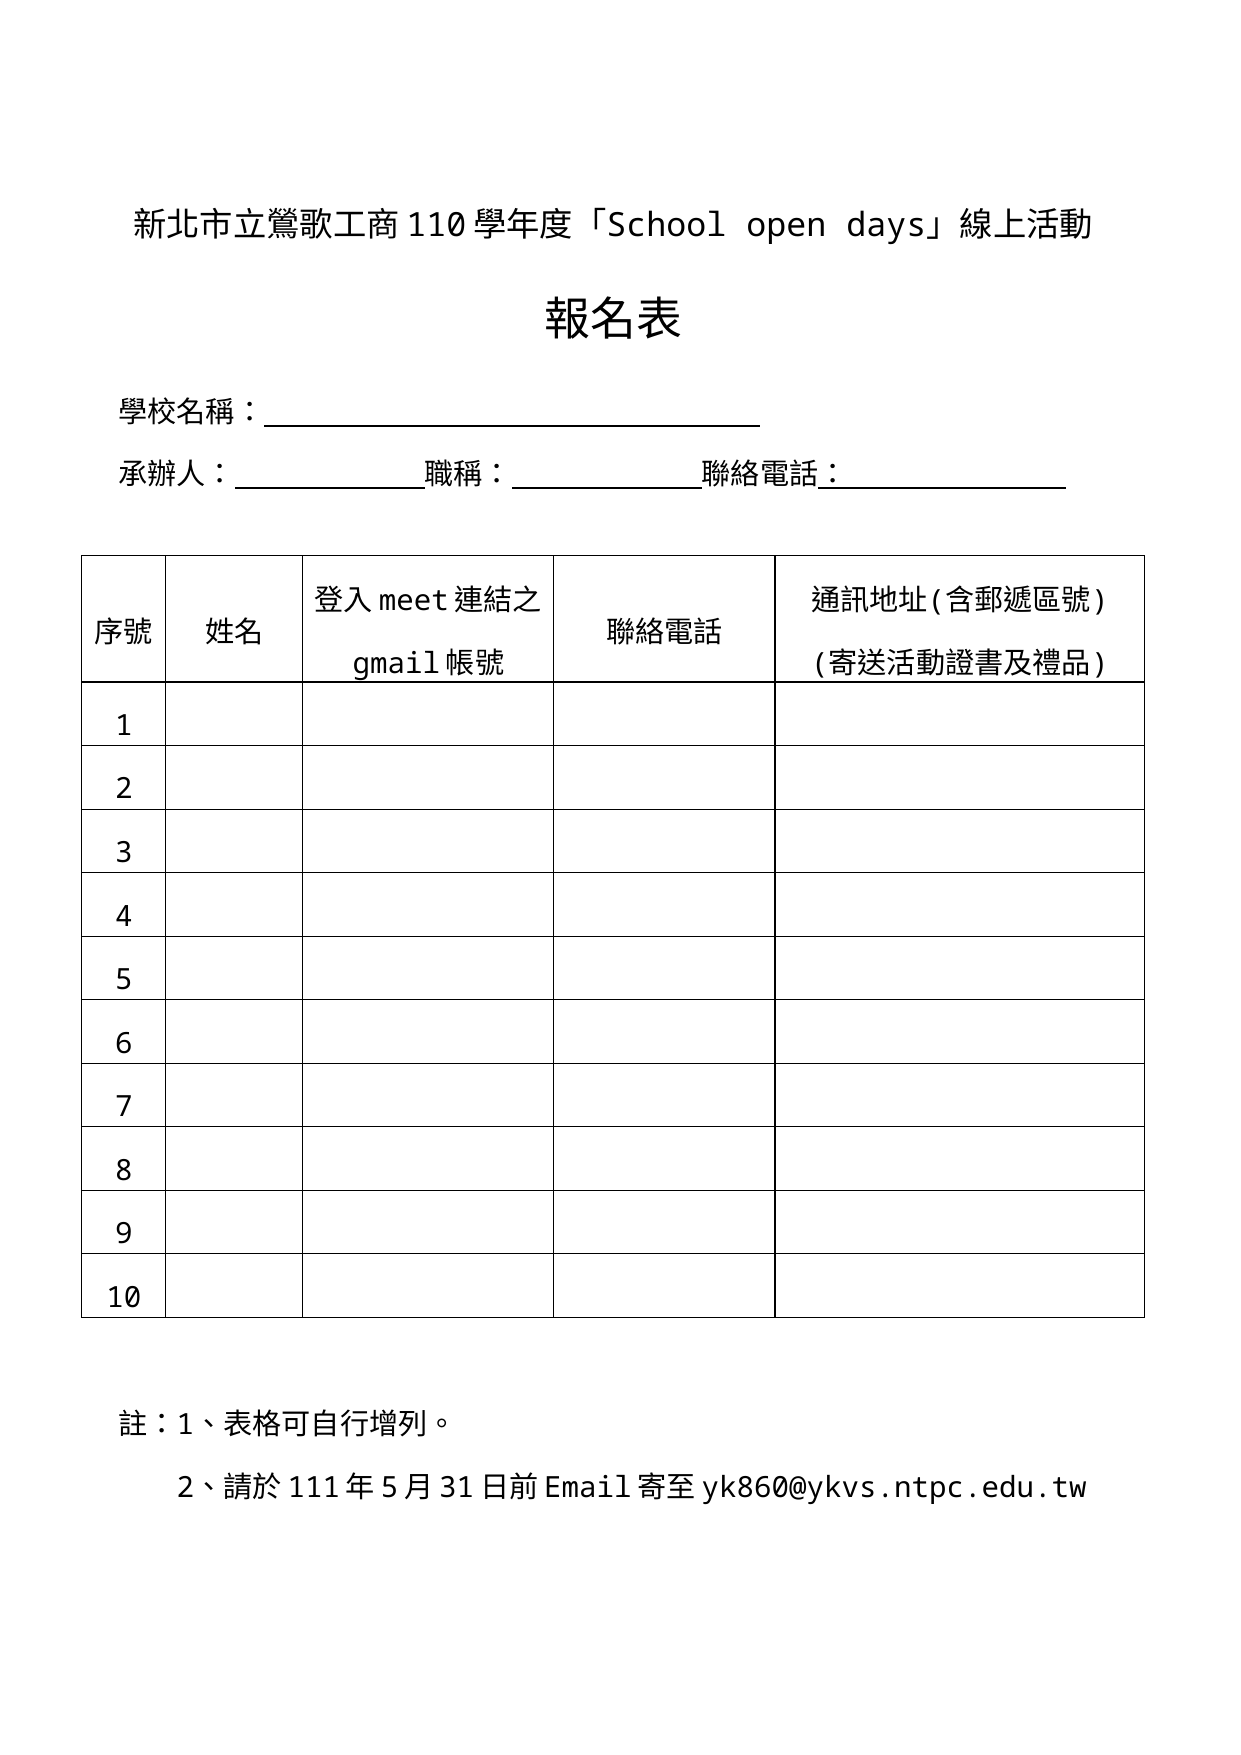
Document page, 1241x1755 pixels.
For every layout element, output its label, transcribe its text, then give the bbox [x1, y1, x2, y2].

table_cell [303, 810, 553, 872]
table_cell [776, 1191, 1144, 1253]
table_cell [303, 1254, 553, 1317]
table_cell 1 [82, 683, 165, 745]
table_cell [776, 1127, 1144, 1190]
table_cell [166, 1191, 302, 1253]
table_header 登入meet連結之gmail帳號 [303, 556, 553, 681]
table_cell [554, 873, 774, 936]
table_cell 9 [82, 1191, 165, 1253]
text 報名表 [118, 243, 1107, 368]
table_cell [554, 1064, 774, 1126]
table_cell [776, 937, 1144, 999]
table_cell 10 [82, 1254, 165, 1317]
table_cell [776, 1064, 1144, 1126]
table_cell 7 [82, 1064, 165, 1126]
table_cell 5 [82, 937, 165, 999]
table_cell [303, 746, 553, 808]
table_cell [166, 746, 302, 808]
text 承辦人： 職稱： 聯絡電話： 。 [118, 430, 1107, 493]
table_cell [554, 1254, 774, 1317]
table_header 聯絡電話 [554, 556, 774, 681]
table_header 通訊地址(含郵遞區號) (寄送活動證書及禮品) [776, 556, 1144, 681]
table_cell [166, 683, 302, 745]
table_cell 4 [82, 873, 165, 936]
table_cell 2 [82, 746, 165, 808]
table_cell [166, 873, 302, 936]
table_cell [303, 937, 553, 999]
table_cell [166, 1254, 302, 1317]
table_cell [776, 746, 1144, 808]
table_cell [554, 937, 774, 999]
table_header 姓名 [166, 556, 302, 681]
table_cell [166, 1000, 302, 1063]
table_cell [166, 810, 302, 872]
table_header 序號 [82, 556, 165, 681]
table_cell [303, 1191, 553, 1253]
text 學校名稱： [118, 368, 1107, 430]
table_cell [166, 1064, 302, 1126]
text 2、請於111年5月31日前Email寄至yk860@ykvs.ntpc.edu.tw [118, 1443, 1107, 1505]
table_cell 8 [82, 1127, 165, 1190]
text 新北市立鶯歌工商110學年度「School open days」線上活動 [118, 180, 1107, 243]
text 註：1、表格可自行增列。 [118, 1380, 1107, 1443]
table_cell [303, 1127, 553, 1190]
table_cell [303, 1000, 553, 1063]
table_cell [554, 1127, 774, 1190]
table_cell [166, 1127, 302, 1190]
table_cell [554, 810, 774, 872]
table_cell [303, 683, 553, 745]
table_cell [554, 746, 774, 808]
table_cell [554, 1191, 774, 1253]
table_cell [776, 873, 1144, 936]
table_cell [166, 937, 302, 999]
table_cell [776, 1000, 1144, 1063]
table_cell [554, 1000, 774, 1063]
table_cell [303, 873, 553, 936]
table_cell [303, 1064, 553, 1126]
table_cell [776, 810, 1144, 872]
table_cell [554, 683, 774, 745]
table_cell [776, 1254, 1144, 1317]
table_cell 3 [82, 810, 165, 872]
table_cell 6 [82, 1000, 165, 1063]
table_cell [776, 683, 1144, 745]
